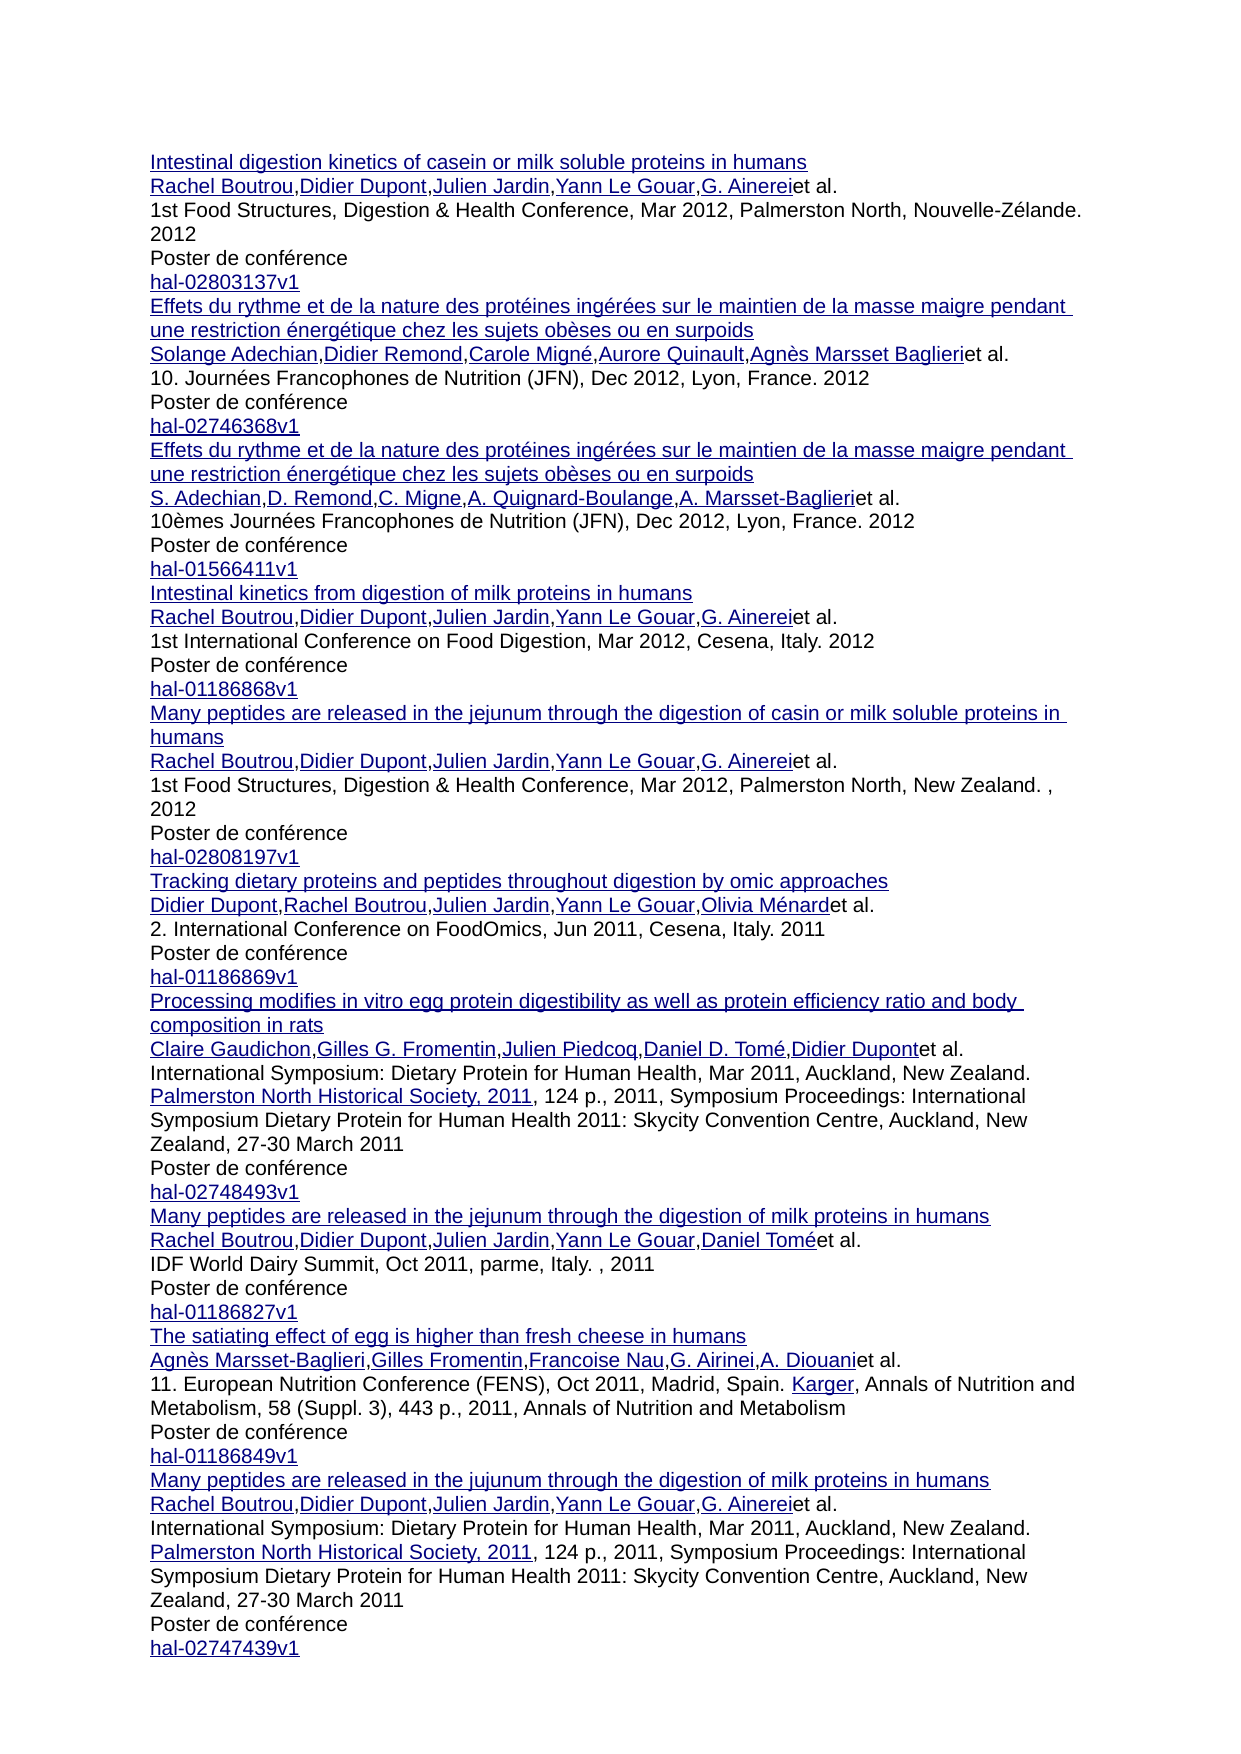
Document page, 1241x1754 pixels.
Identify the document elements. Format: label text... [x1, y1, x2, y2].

table_cell The satiating effect of egg is higher than fresh cheese in humans Agnès Marsset-Baglieri,Gilles Fromentin,Francoise Nau,G. Airinei,A. Diouaniet al. 11. European Nutrition Conference (FENS), Oct 2011, Madrid, Spain. Karger, Annals of Nutrition and Metabolism, 58 (Suppl. 3), 443 p., 2011, Annals of Nutrition and Metabolism Poster de conférence hal-01186849v1 [150, 1324, 1090, 1468]
table_cell Intestinal kinetics from digestion of milk proteins in humans Rachel Boutrou,Didier Dupont,Julien Jardin,Yann Le Gouar,G. Ainereiet al. 1st International Conference on Food Digestion, Mar 2012, Cesena, Italy. 2012 Poster de conférence hal-01186868v1 [150, 581, 1090, 701]
table_cell Intestinal digestion kinetics of casein or milk soluble proteins in humans Rachel Boutrou,Didier Dupont,Julien Jardin,Yann Le Gouar,G. Ainereiet al. 1st Food Structures, Digestion & Health Conference, Mar 2012, Palmerston North, Nouvelle-Zélande. 2012 Poster de conférence hal-02803137v1 [150, 150, 1090, 294]
table_cell Many peptides are released in the jujunum through the digestion of milk proteins in humans Rachel Boutrou,Didier Dupont,Julien Jardin,Yann Le Gouar,G. Ainereiet al. International Symposium: Dietary Protein for Human Health, Mar 2011, Auckland, New Zealand. Palmerston North Historical Society, 2011, 124 p., 2011, Symposium Proceedings: International Symposium Dietary Protein for Human Health 2011: Skycity Convention Centre, Auckland, New Zealand, 27-30 March 2011 Poster de conférence hal-02747439v1 [150, 1468, 1090, 1659]
table_cell Many peptides are released in the jejunum through the digestion of milk proteins in humans Rachel Boutrou,Didier Dupont,Julien Jardin,Yann Le Gouar,Daniel Toméet al. IDF World Dairy Summit, Oct 2011, parme, Italy. , 2011 Poster de conférence hal-01186827v1 [150, 1204, 1090, 1324]
table_cell Many peptides are released in the jejunum through the digestion of casin or milk soluble proteins in humans Rachel Boutrou,Didier Dupont,Julien Jardin,Yann Le Gouar,G. Ainereiet al. 1st Food Structures, Digestion & Health Conference, Mar 2012, Palmerston North, New Zealand. , 2012 Poster de conférence hal-02808197v1 [150, 701, 1090, 869]
table_cell Effets du rythme et de la nature des protéines ingérées sur le maintien de la masse maigre pendant une restriction énergétique chez les sujets obèses ou en surpoids S. Adechian,D. Remond,C. Migne,A. Quignard-Boulange,A. Marsset-Baglieriet al. 10èmes Journées Francophones de Nutrition (JFN), Dec 2012, Lyon, France. 2012 Poster de conférence hal-01566411v1 [150, 438, 1090, 581]
table_cell Processing modifies in vitro egg protein digestibility as well as protein efficiency ratio and body composition in rats Claire Gaudichon,Gilles G. Fromentin,Julien Piedcoq,Daniel D. Tomé,Didier Dupontet al. International Symposium: Dietary Protein for Human Health, Mar 2011, Auckland, New Zealand. Palmerston North Historical Society, 2011, 124 p., 2011, Symposium Proceedings: International Symposium Dietary Protein for Human Health 2011: Skycity Convention Centre, Auckland, New Zealand, 27-30 March 2011 Poster de conférence hal-02748493v1 [150, 989, 1090, 1204]
table_cell Effets du rythme et de la nature des protéines ingérées sur le maintien de la masse maigre pendant une restriction énergétique chez les sujets obèses ou en surpoids Solange Adechian,Didier Remond,Carole Migné,Aurore Quinault,Agnès Marsset Baglieriet al. 10. Journées Francophones de Nutrition (JFN), Dec 2012, Lyon, France. 2012 Poster de conférence hal-02746368v1 [150, 294, 1090, 437]
table_cell Tracking dietary proteins and peptides throughout digestion by omic approaches Didier Dupont,Rachel Boutrou,Julien Jardin,Yann Le Gouar,Olivia Ménardet al. 2. International Conference on FoodOmics, Jun 2011, Cesena, Italy. 2011 Poster de conférence hal-01186869v1 [150, 869, 1090, 988]
